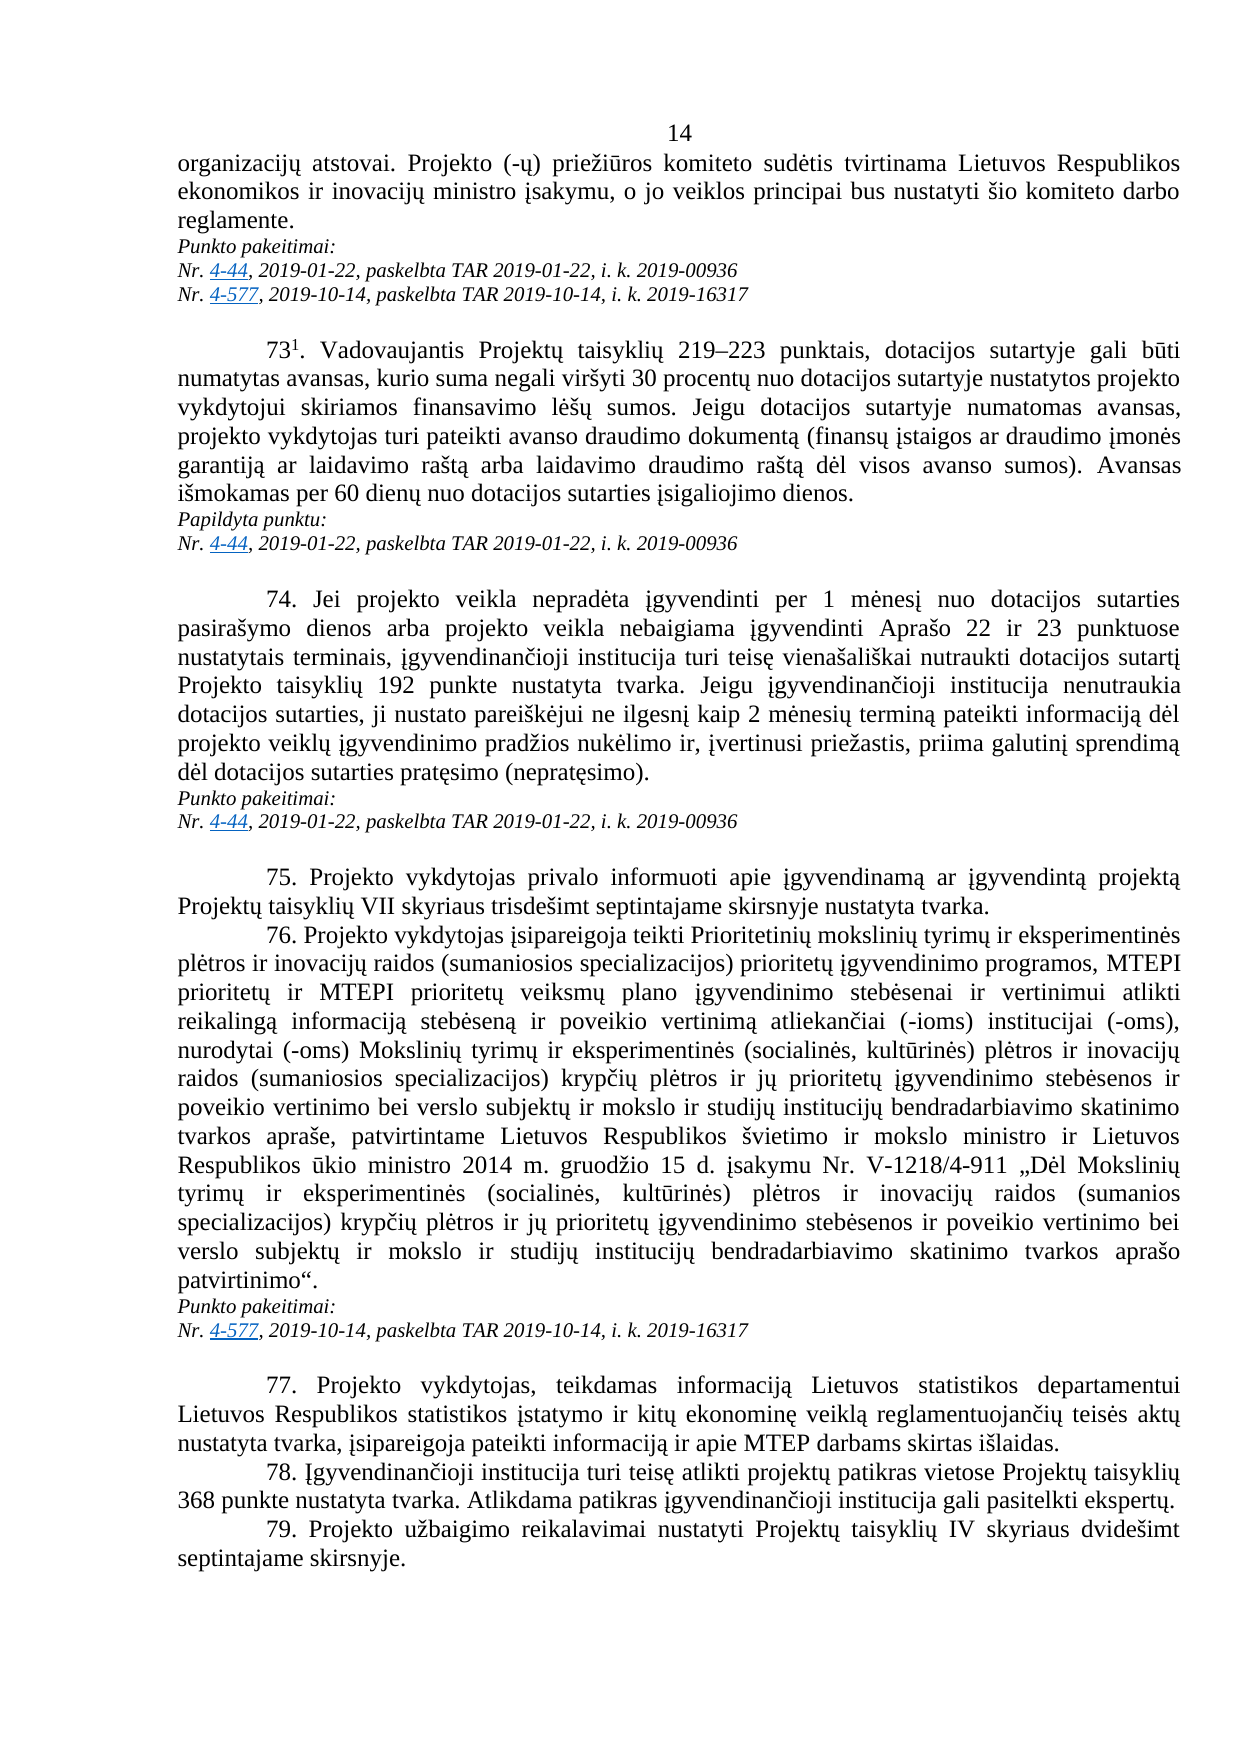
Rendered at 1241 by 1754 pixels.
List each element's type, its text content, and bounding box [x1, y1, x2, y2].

text Nr. 4-44, 2019-01-22, paskelbta TAR 2019-01-22, i. k. 2019-00936 [177, 809, 1181, 833]
text Nr. 4-44, 2019-01-22, paskelbta TAR 2019-01-22, i. k. 2019-00936 [177, 258, 1181, 282]
text 731. Vadovaujantis Projektų taisyklių 219–223 punktais, dotacijos sutartyje gali būti numatytas avansas, kurio suma negali viršyti 30 procentų nuo dotacijos sutartyje nustatytos projekto vykdytojui skiriamos finansavimo lėšų sumos. Jeigu dotacijos sutartyje numatomas avansas, projekto vykdytojas turi pateikti avanso draudimo dokumentą (finansų įstaigos ar draudimo įmonės garantiją ar laidavimo raštą arba laidavimo draudimo raštą dėl visos avanso sumos). Avansas išmokamas per 60 dienų nuo dotacijos sutarties įsigaliojimo dienos. [177, 335, 1181, 507]
text 79. Projekto užbaigimo reikalavimai nustatyti Projektų taisyklių IV skyriaus dvidešimt septintajame skirsnyje. [177, 1514, 1181, 1572]
text organizacijų atstovai. Projekto (-ų) priežiūros komiteto sudėtis tvirtinama Lietuvos Respublikos ekonomikos ir inovacijų ministro įsakymu, o jo veiklos principai bus nustatyti šio komiteto darbo reglamente. [177, 148, 1181, 234]
text Punkto pakeitimai: [177, 234, 1181, 258]
text Punkto pakeitimai: [177, 1293, 1181, 1318]
text Nr. 4-577, 2019-10-14, paskelbta TAR 2019-10-14, i. k. 2019-16317 [177, 1318, 1181, 1342]
text Papildyta punktu: [177, 507, 1181, 531]
text 75. Projekto vykdytojas privalo informuoti apie įgyvendinamą ar įgyvendintą projektą Projektų taisyklių VII skyriaus trisdešimt septintajame skirsnyje nustatyta tvarka. [177, 862, 1181, 920]
text 78. Įgyvendinančioji institucija turi teisę atlikti projektų patikras vietose Projektų taisyklių 368 punkte nustatyta tvarka. Atlikdama patikras įgyvendinančioji institucija gali pasitelkti ekspertų. [177, 1457, 1181, 1514]
text Nr. 4-44, 2019-01-22, paskelbta TAR 2019-01-22, i. k. 2019-00936 [177, 531, 1181, 555]
text Punkto pakeitimai: [177, 785, 1181, 809]
text 77. Projekto vykdytojas, teikdamas informaciją Lietuvos statistikos departamentui Lietuvos Respublikos statistikos įstatymo ir kitų ekonominę veiklą reglamentuojančių teisės aktų nustatyta tvarka, įsipareigoja pateikti informaciją ir apie MTEP darbams skirtas išlaidas. [177, 1370, 1181, 1457]
text 74. Jei projekto veikla nepradėta įgyvendinti per 1 mėnesį nuo dotacijos sutarties pasirašymo dienos arba projekto veikla nebaigiama įgyvendinti Aprašo 22 ir 23 punktuose nustatytais terminais, įgyvendinančioji institucija turi teisę vienašališkai nutraukti dotacijos sutartį Projekto taisyklių 192 punkte nustatyta tvarka. Jeigu įgyvendinančioji institucija nenutraukia dotacijos sutarties, ji nustato pareiškėjui ne ilgesnį kaip 2 mėnesių terminą pateikti informaciją dėl projekto veiklų įgyvendinimo pradžios nukėlimo ir, įvertinusi priežastis, priima galutinį sprendimą dėl dotacijos sutarties pratęsimo (nepratęsimo). [177, 584, 1181, 785]
text Nr. 4-577, 2019-10-14, paskelbta TAR 2019-10-14, i. k. 2019-16317 [177, 282, 1181, 306]
text 76. Projekto vykdytojas įsipareigoja teikti Prioritetinių mokslinių tyrimų ir eksperimentinės plėtros ir inovacijų raidos (sumaniosios specializacijos) prioritetų įgyvendinimo programos, MTEPI prioritetų ir MTEPI prioritetų veiksmų plano įgyvendinimo stebėsenai ir vertinimui atlikti reikalingą informaciją stebėseną ir poveikio vertinimą atliekančiai (-ioms) institucijai (-oms), nurodytai (-oms) Mokslinių tyrimų ir eksperimentinės (socialinės, kultūrinės) plėtros ir inovacijų raidos (sumaniosios specializacijos) krypčių plėtros ir jų prioritetų įgyvendinimo stebėsenos ir poveikio vertinimo bei verslo subjektų ir mokslo ir studijų institucijų bendradarbiavimo skatinimo tvarkos apraše, patvirtintame Lietuvos Respublikos švietimo ir mokslo ministro ir Lietuvos Respublikos ūkio ministro 2014 m. gruodžio 15 d. įsakymu Nr. V-1218/4-911 „Dėl Mokslinių tyrimų ir eksperimentinės (socialinės, kultūrinės) plėtros ir inovacijų raidos (sumanios specializacijos) krypčių plėtros ir jų prioritetų įgyvendinimo stebėsenos ir poveikio vertinimo bei verslo subjektų ir mokslo ir studijų institucijų bendradarbiavimo skatinimo tvarkos aprašo patvirtinimo“. [177, 920, 1181, 1293]
